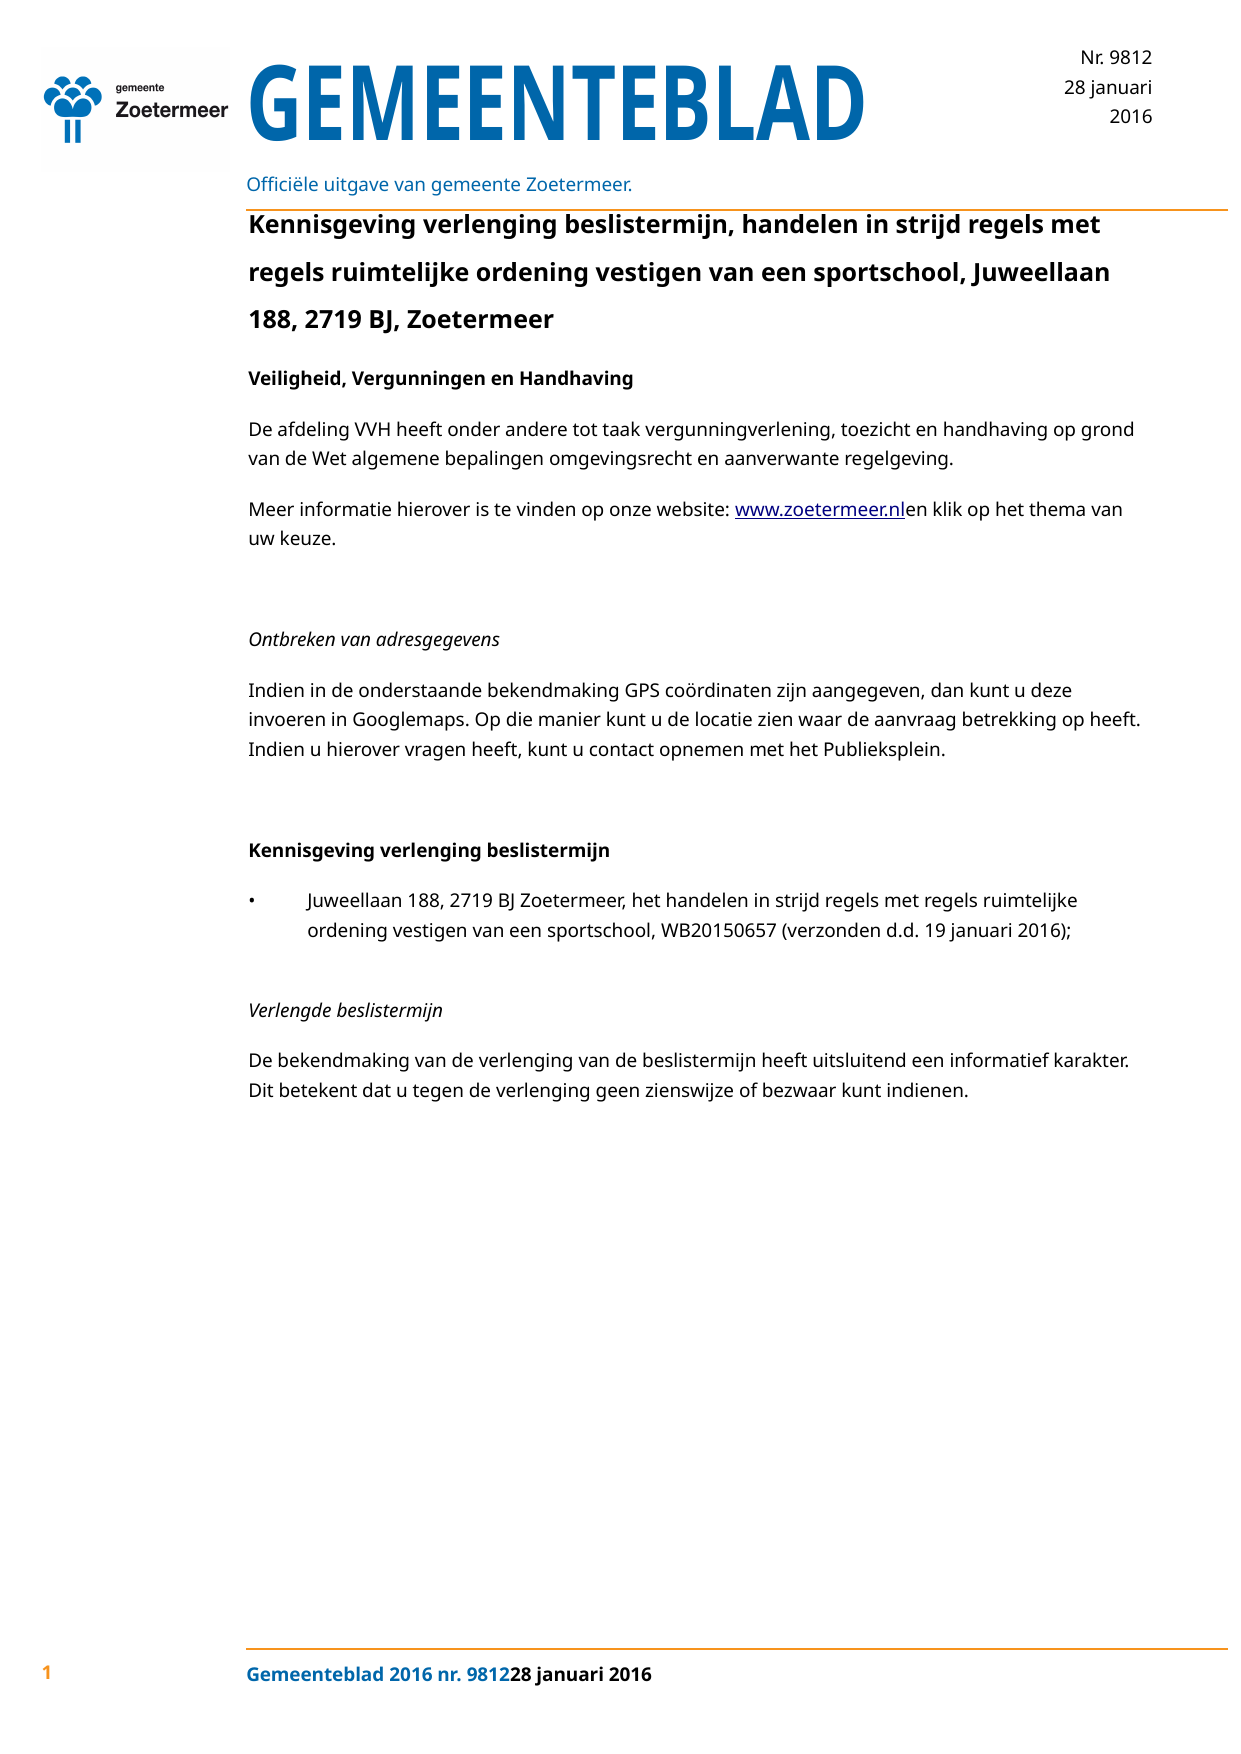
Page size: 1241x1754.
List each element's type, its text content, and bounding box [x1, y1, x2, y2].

text Verlengde beslistermijn [248, 997, 1152, 1022]
text Ontbreken van adresgegevens [248, 626, 1152, 652]
picture [41, 47, 231, 172]
text Meer informatie hierover is te vinden op onze website: www.zoetermeer.nlen klik op het thema van uw keuze. [248, 496, 1152, 551]
text Indien in de onderstaande bekendmaking GPS coördinaten zijn aangegeven, dan kunt u deze invoeren in Googlemaps. Op die manier kunt u de locatie zien waar de aanvraag betrekking op heeft. Indien u hierover vragen heeft, kunt u contact opnemen met het Publieksplein. [248, 677, 1152, 762]
text Veiligheid, Vergunningen en Handhaving [248, 366, 1152, 391]
text De afdeling VVH heeft onder andere tot taak vergunningverlening, toezicht en handhaving op grond van de Wet algemene bepalingen omgevingsrecht en aanverwante regelgeving. [248, 416, 1152, 471]
text De bekendmaking van de verlenging van de beslistermijn heeft uitsluitend een informatief karakter. Dit betekent dat u tegen de verlenging geen zienswijze of bezwaar kunt indienen. [248, 1047, 1152, 1102]
text Kennisgeving verlenging beslistermijn, handelen in strijd regels met regels ruimtelijke ordening vestigen van een sportschool, Juweellaan 188, 2719 BJ, Zoetermeer [248, 211, 1152, 336]
list Juweellaan 188, 2719 BJ Zoetermeer, het handelen in strijd regels met regels ruimtelijke ordening vestigen van een sportschool, WB20150657 (verzonden d.d. 19 januari 2016); [248, 887, 1152, 942]
text Kennisgeving verlenging beslistermijn [248, 837, 1152, 862]
